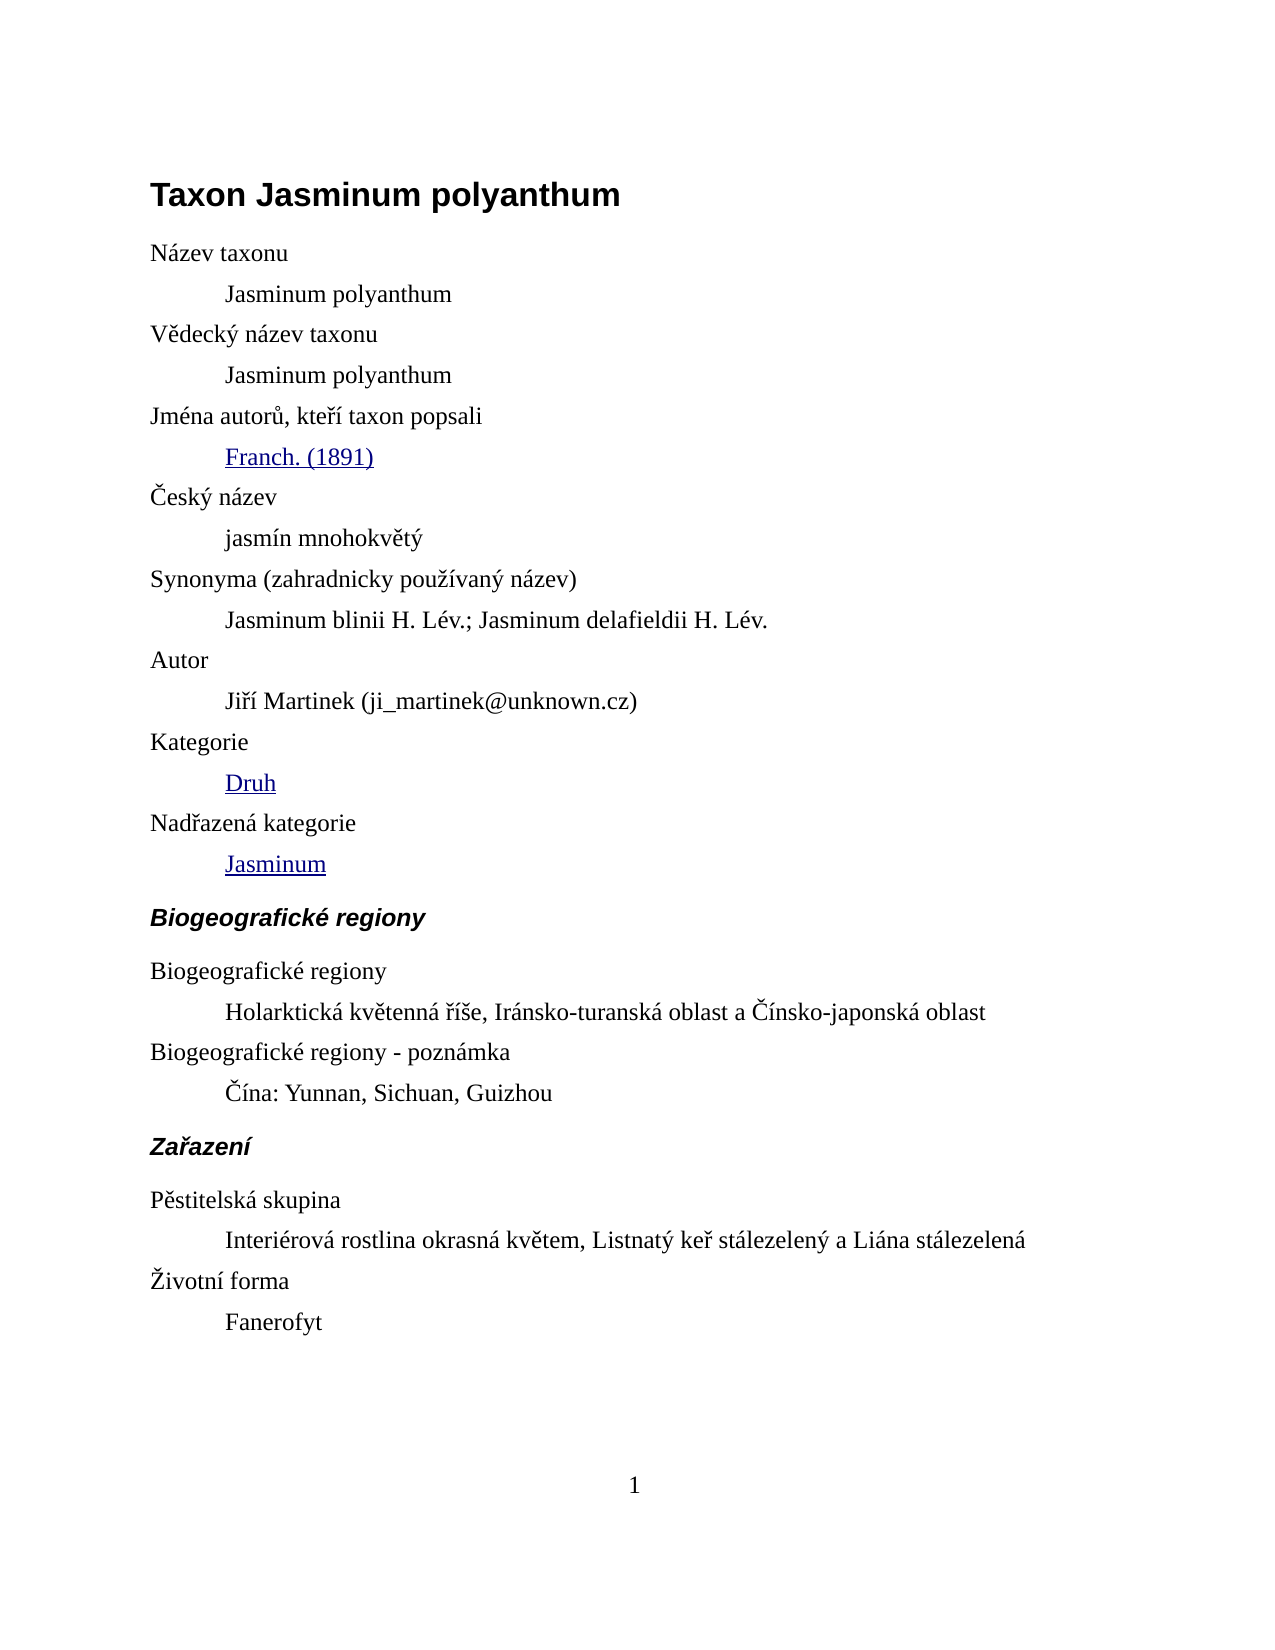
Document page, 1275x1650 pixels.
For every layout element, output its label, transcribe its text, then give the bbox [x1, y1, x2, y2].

text Kategorie [150, 727, 1125, 756]
text Synonyma (zahradnicky používaný název) [150, 564, 1125, 593]
subtitle Zařazení [150, 1132, 1125, 1160]
text Biogeografické regiony [150, 956, 1125, 984]
subtitle Taxon Jasminum polyanthum [150, 175, 1125, 214]
text Holarktická květenná říše, Iránsko-turanská oblast a Čínsko-japonská oblast [225, 997, 1125, 1025]
text jasmín mnohokvětý [225, 523, 1125, 552]
text Druh [225, 768, 1125, 796]
text Čína: Yunnan, Sichuan, Guizhou [225, 1078, 1125, 1107]
text Český název [150, 482, 1125, 511]
text Jasminum [225, 849, 1125, 878]
text Název taxonu [150, 238, 1125, 267]
text Autor [150, 645, 1125, 674]
text Životní forma [150, 1266, 1125, 1295]
text Vědecký název taxonu [150, 319, 1125, 348]
text Pěstitelská skupina [150, 1185, 1125, 1213]
text Jasminum polyanthum [225, 360, 1125, 389]
text Nadřazená kategorie [150, 808, 1125, 837]
text Jiří Martinek (ji_martinek@unknown.cz) [225, 686, 1125, 715]
text Franch. (1891) [225, 442, 1125, 471]
text Fanerofyt [225, 1307, 1125, 1336]
text Biogeografické regiony - poznámka [150, 1037, 1125, 1066]
text Jasminum polyanthum [225, 279, 1125, 308]
text Interiérová rostlina okrasná květem, Listnatý keř stálezelený a Liána stálezelená [225, 1226, 1125, 1254]
text Jména autorů, kteří taxon popsali [150, 401, 1125, 430]
subtitle Biogeografické regiony [150, 903, 1125, 931]
text Jasminum blinii H. Lév.; Jasminum delafieldii H. Lév. [225, 605, 1125, 633]
